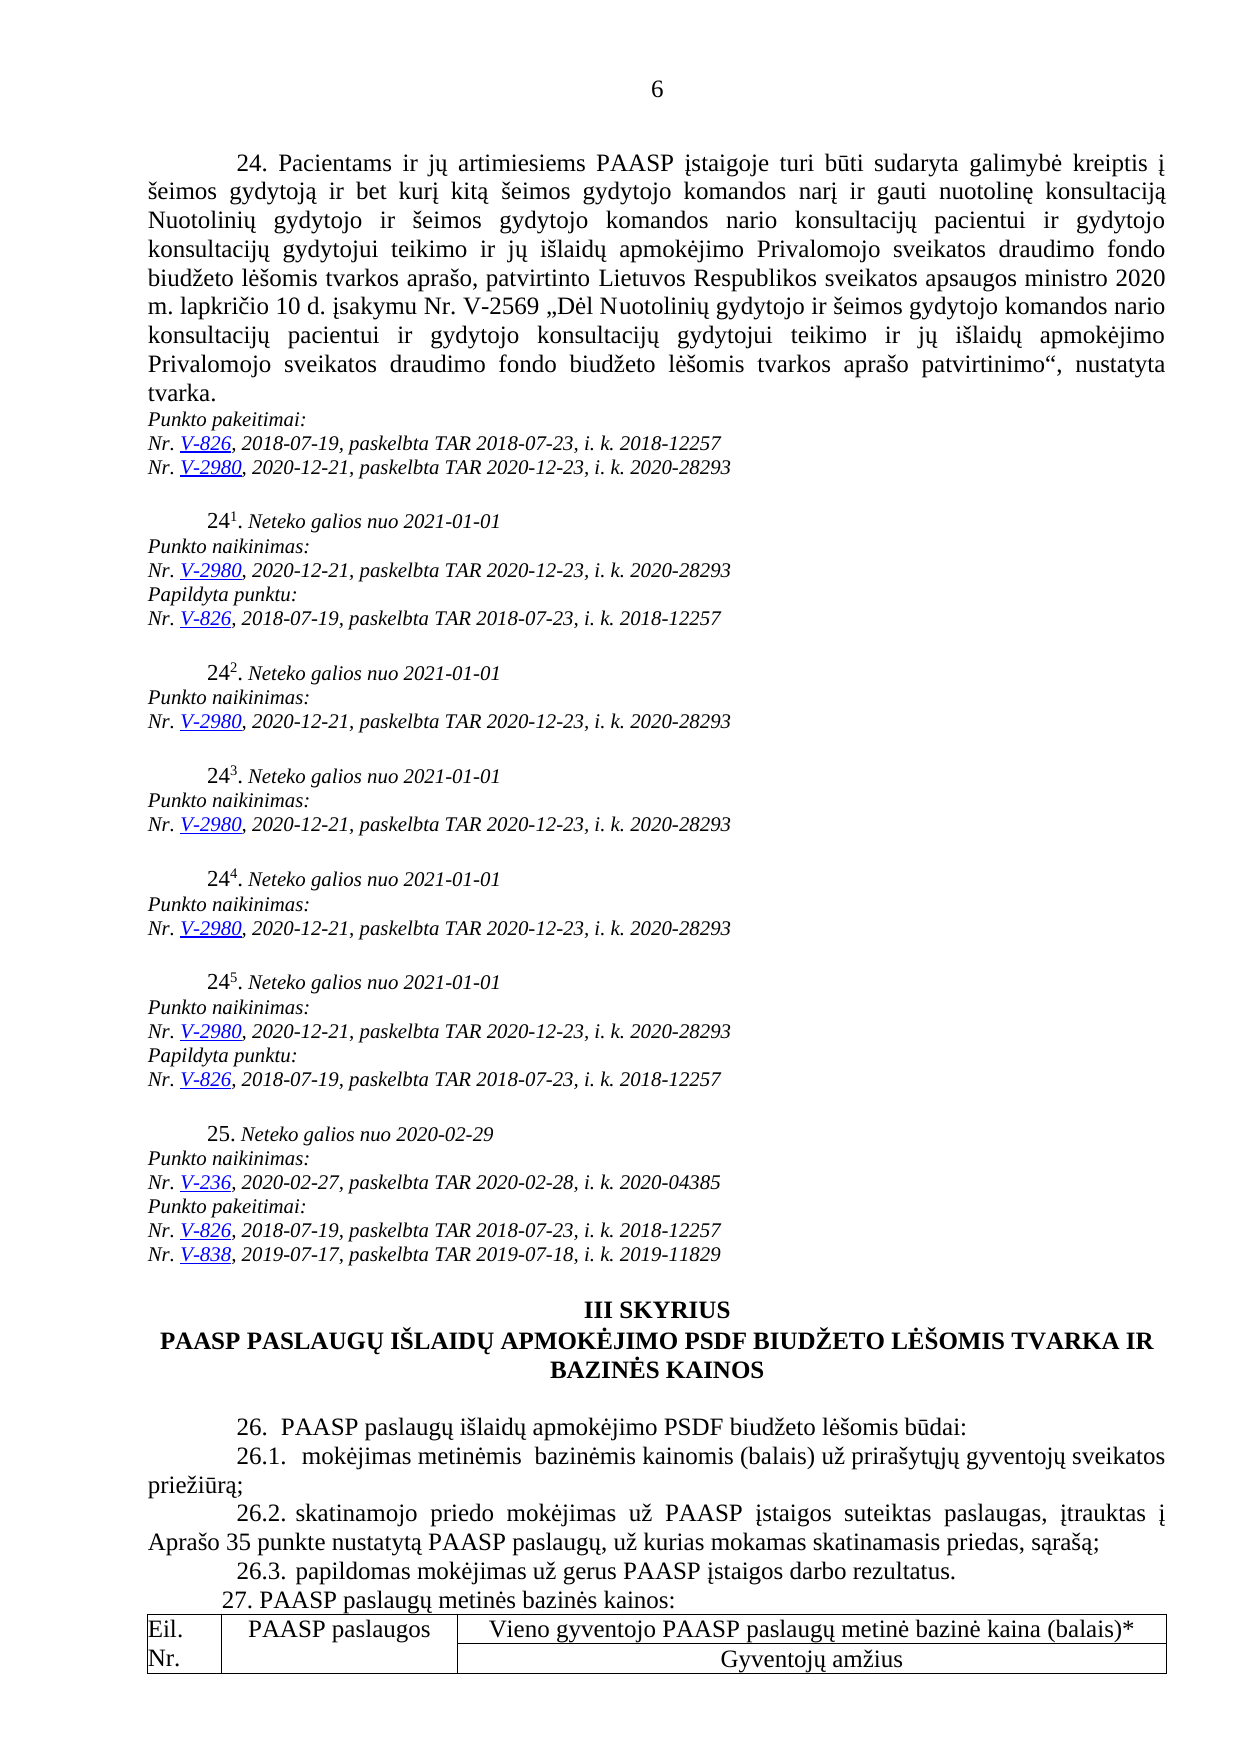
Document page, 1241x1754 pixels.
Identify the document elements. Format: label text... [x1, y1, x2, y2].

text Punkto pakeitimai: [148, 1194, 1166, 1218]
text Nr. V-826, 2018-07-19, paskelbta TAR 2018-07-23, i. k. 2018-12257 [148, 1218, 1166, 1242]
text 241. Neteko galios nuo 2021-01-01 [148, 507, 1166, 534]
text Nr. V-838, 2019-07-17, paskelbta TAR 2019-07-18, i. k. 2019-11829 [148, 1242, 1166, 1266]
text 245. Neteko galios nuo 2021-01-01 [148, 968, 1166, 995]
text Nr. V-826, 2018-07-19, paskelbta TAR 2018-07-23, i. k. 2018-12257 [148, 431, 1166, 454]
text Nr. V-2980, 2020-12-21, paskelbta TAR 2020-12-23, i. k. 2020-28293 [148, 812, 1166, 836]
text 242. Neteko galios nuo 2021-01-01 [148, 659, 1166, 685]
text Nr. V-2980, 2020-12-21, paskelbta TAR 2020-12-23, i. k. 2020-28293 [148, 454, 1166, 479]
text 26. PAASP paslaugų išlaidų apmokėjimo PSDF biudžeto lėšomis būdai: [148, 1412, 1166, 1441]
text Punkto pakeitimai: [148, 406, 1166, 431]
text 26.3. papildomas mokėjimas už gerus PAASP įstaigos darbo rezultatus. [148, 1556, 1166, 1585]
text 24. Pacientams ir jų artimiesiems PAASP įstaigoje turi būti sudaryta galimybė kreiptis į šeimos gydytoją ir bet kurį kitą šeimos gydytojo komandos narį ir gauti nuotolinę konsultaciją Nuotolinių gydytojo ir šeimos gydytojo komandos nario konsultacijų pacientui ir gydytojo konsultacijų gydytojui teikimo ir jų išlaidų apmokėjimo Privalomojo sveikatos draudimo fondo biudžeto lėšomis tvarkos aprašo, patvirtinto Lietuvos Respublikos sveikatos apsaugos ministro 2020 m. lapkričio 10 d. įsakymu Nr. V-2569 „Dėl Nuotolinių gydytojo ir šeimos gydytojo komandos nario konsultacijų pacientui ir gydytojo konsultacijų gydytojui teikimo ir jų išlaidų apmokėjimo Privalomojo sveikatos draudimo fondo biudžeto lėšomis tvarkos aprašo patvirtinimo“, nustatyta tvarka. [148, 148, 1166, 406]
text Nr. V-236, 2020-02-27, paskelbta TAR 2020-02-28, i. k. 2020-04385 [148, 1170, 1166, 1194]
text Nr. V-826, 2018-07-19, paskelbta TAR 2018-07-23, i. k. 2018-12257 [148, 1067, 1166, 1091]
text Nr. V-2980, 2020-12-21, paskelbta TAR 2020-12-23, i. k. 2020-28293 [148, 916, 1166, 940]
text Nr. V-2980, 2020-12-21, paskelbta TAR 2020-12-23, i. k. 2020-28293 [148, 709, 1166, 733]
text Punkto naikinimas: [148, 685, 1166, 709]
table_header Vieno gyventojo PAASP paslaugų metinė bazinė kaina (balais)* [458, 1615, 1166, 1643]
text Punkto naikinimas: [148, 534, 1166, 558]
text III SKYRIUS [148, 1295, 1166, 1324]
text Punkto naikinimas: [148, 995, 1166, 1019]
text Punkto naikinimas: [148, 1146, 1166, 1170]
text Punkto naikinimas: [148, 788, 1166, 812]
text Nr. V-2980, 2020-12-21, paskelbta TAR 2020-12-23, i. k. 2020-28293 [148, 558, 1166, 582]
text 26.1. mokėjimas metinėmis bazinėmis kainomis (balais) už prirašytųjų gyventojų sveikatos priežiūrą; [148, 1441, 1166, 1498]
text 27. PAASP paslaugų metinės bazinės kainos: [148, 1585, 1166, 1613]
text 243. Neteko galios nuo 2021-01-01 [148, 762, 1166, 788]
table_header Eil. Nr. [148, 1615, 221, 1673]
text Nr. V-826, 2018-07-19, paskelbta TAR 2018-07-23, i. k. 2018-12257 [148, 606, 1166, 630]
text 25. Neteko galios nuo 2020-02-29 [148, 1120, 1166, 1146]
text PAASP PASLAUGŲ IŠLAIDŲ APMOKĖJIMO PSDF BIUDŽETO LĖŠOMIS TVARKA IR BAZINĖS KAINOS [148, 1326, 1166, 1383]
text Papildyta punktu: [148, 582, 1166, 606]
table_cell Gyventojų amžius [458, 1644, 1166, 1673]
text Punkto naikinimas: [148, 892, 1166, 916]
text 244. Neteko galios nuo 2021-01-01 [148, 865, 1166, 892]
text Papildyta punktu: [148, 1043, 1166, 1067]
text Nr. V-2980, 2020-12-21, paskelbta TAR 2020-12-23, i. k. 2020-28293 [148, 1019, 1166, 1043]
text 26.2. skatinamojo priedo mokėjimas už PAASP įstaigos suteiktas paslaugas, įtrauktas į Aprašo 35 punkte nustatytą PAASP paslaugų, už kurias mokamas skatinamasis priedas, sąrašą; [148, 1498, 1166, 1556]
table_header PAASP paslaugos [222, 1615, 457, 1673]
